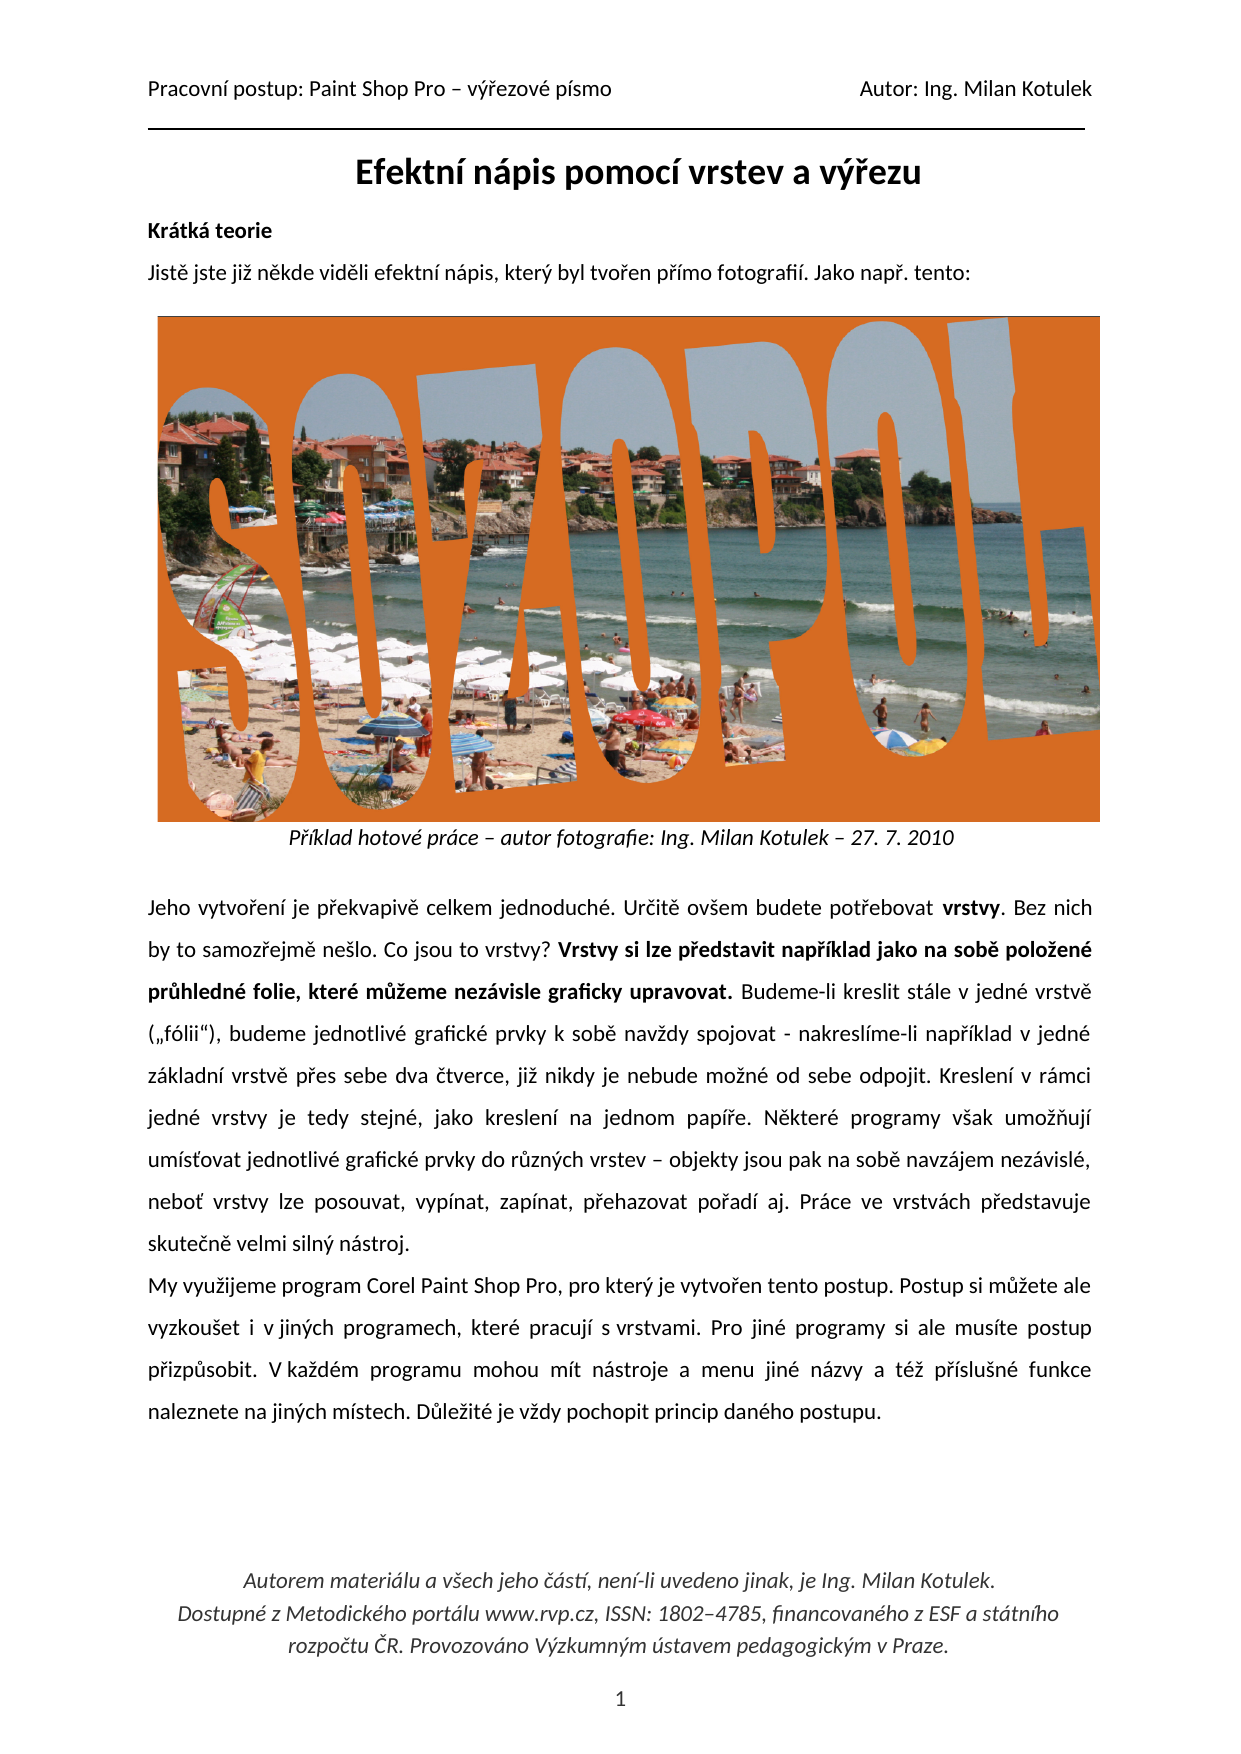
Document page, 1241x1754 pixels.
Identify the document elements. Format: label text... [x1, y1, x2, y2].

text Jistě jste již někde viděli efektní nápis, který byl tvořen přímo fotografií. Jako např. tento: [148, 258, 1093, 286]
text Krátká teorie [148, 216, 1093, 244]
text Jeho vytvoření je překvapivě celkem jednoduché. Určitě ovšem budete potřebovat vrstvy. Bez nich by to samozřejmě nešlo. Co jsou to vrstvy? Vrstvy si lze představit například jako na sobě položené průhledné folie, které můžeme nezávisle graficky upravovat. Budeme-li kreslit stále v jedné vrstvě („fólii“), budeme jednotlivé grafické prvky k sobě navždy spojovat - nakreslíme-li například v jedné základní vrstvě přes sebe dva čtverce, již nikdy je nebude možné od sebe odpojit. Kreslení v rámci jedné vrstvy je tedy stejné, jako kreslení na jednom papíře. Některé programy však umožňují umísťovat jednotlivé grafické prvky do různých vrstev – objekty jsou pak na sobě navzájem nezávislé, neboť vrstvy lze posouvat, vypínat, zapínat, přehazovat pořadí aj. Práce ve vrstvách představuje skutečně velmi silný nástroj. [148, 893, 1093, 1257]
text Příklad hotové práce – autor fotografie: Ing. Milan Kotulek – 27. 7. 2010 [148, 300, 1101, 851]
text My využijeme program Corel Paint Shop Pro, pro který je vytvořen tento postup. Postup si můžete ale vyzkoušet i v jiných programech, které pracují s vrstvami. Pro jiné programy si ale musíte postup přizpůsobit. V každém programu mohou mít nástroje a menu jiné názvy a též příslušné funkce naleznete na jiných místech. Důležité je vždy pochopit princip daného postupu. [148, 1271, 1093, 1425]
text Efektní nápis pomocí vrstev a výřezu [185, 148, 1093, 193]
